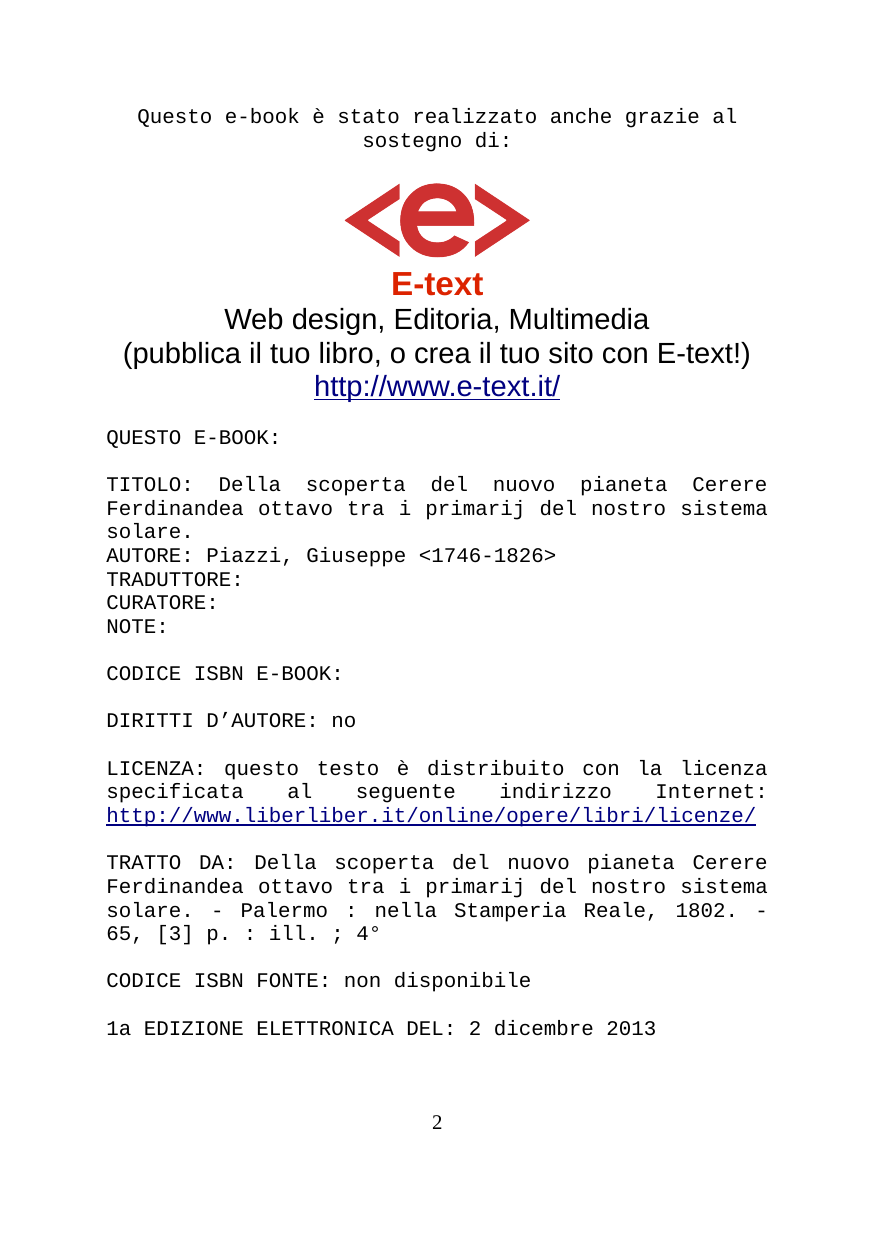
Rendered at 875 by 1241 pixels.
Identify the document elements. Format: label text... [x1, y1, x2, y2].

text NOTE: [106, 616, 768, 639]
text TRATTO DA: Della scoperta del nuovo pianeta Cerere Ferdinandea ottavo tra i primarij del nostro sistema solare. - Palermo : nella Stamperia Reale, 1802. - 65, [3] p. : ill. ; 4° [106, 852, 768, 947]
text TRADUTTORE: [106, 568, 768, 592]
text CODICE ISBN E-BOOK: [106, 663, 768, 687]
text TITOLO: Della scoperta del nuovo pianeta Cerere Ferdinandea ottavo tra i primarij del nostro sistema solare. [106, 474, 768, 545]
picture [343, 183, 531, 258]
text CURATORE: [106, 592, 768, 616]
text DIRITTI D’AUTORE: no [106, 710, 768, 734]
text QUESTO E-BOOK: [106, 427, 768, 450]
text LICENZA: questo testo è distribuito con la licenza specificata al seguente indirizzo Internet: http://www.liberliber.it/online/opere/libri/licenze/ [106, 758, 768, 829]
text AUTORE: Piazzi, Giuseppe <1746-1826> [106, 545, 768, 568]
text Questo e-book è stato realizzato anche grazie al sostegno di: [106, 106, 768, 153]
text 1a EDIZIONE ELETTRONICA DEL: 2 dicembre 2013 [106, 1018, 768, 1041]
text (pubblica il tuo libro, o crea il tuo sito con E-text!) [106, 336, 768, 369]
text Web design, Editoria, Multimedia [106, 302, 768, 336]
text http://www.e-text.it/ [106, 369, 768, 403]
text CODICE ISBN FONTE: non disponibile [106, 971, 768, 994]
text E-text [106, 264, 768, 302]
